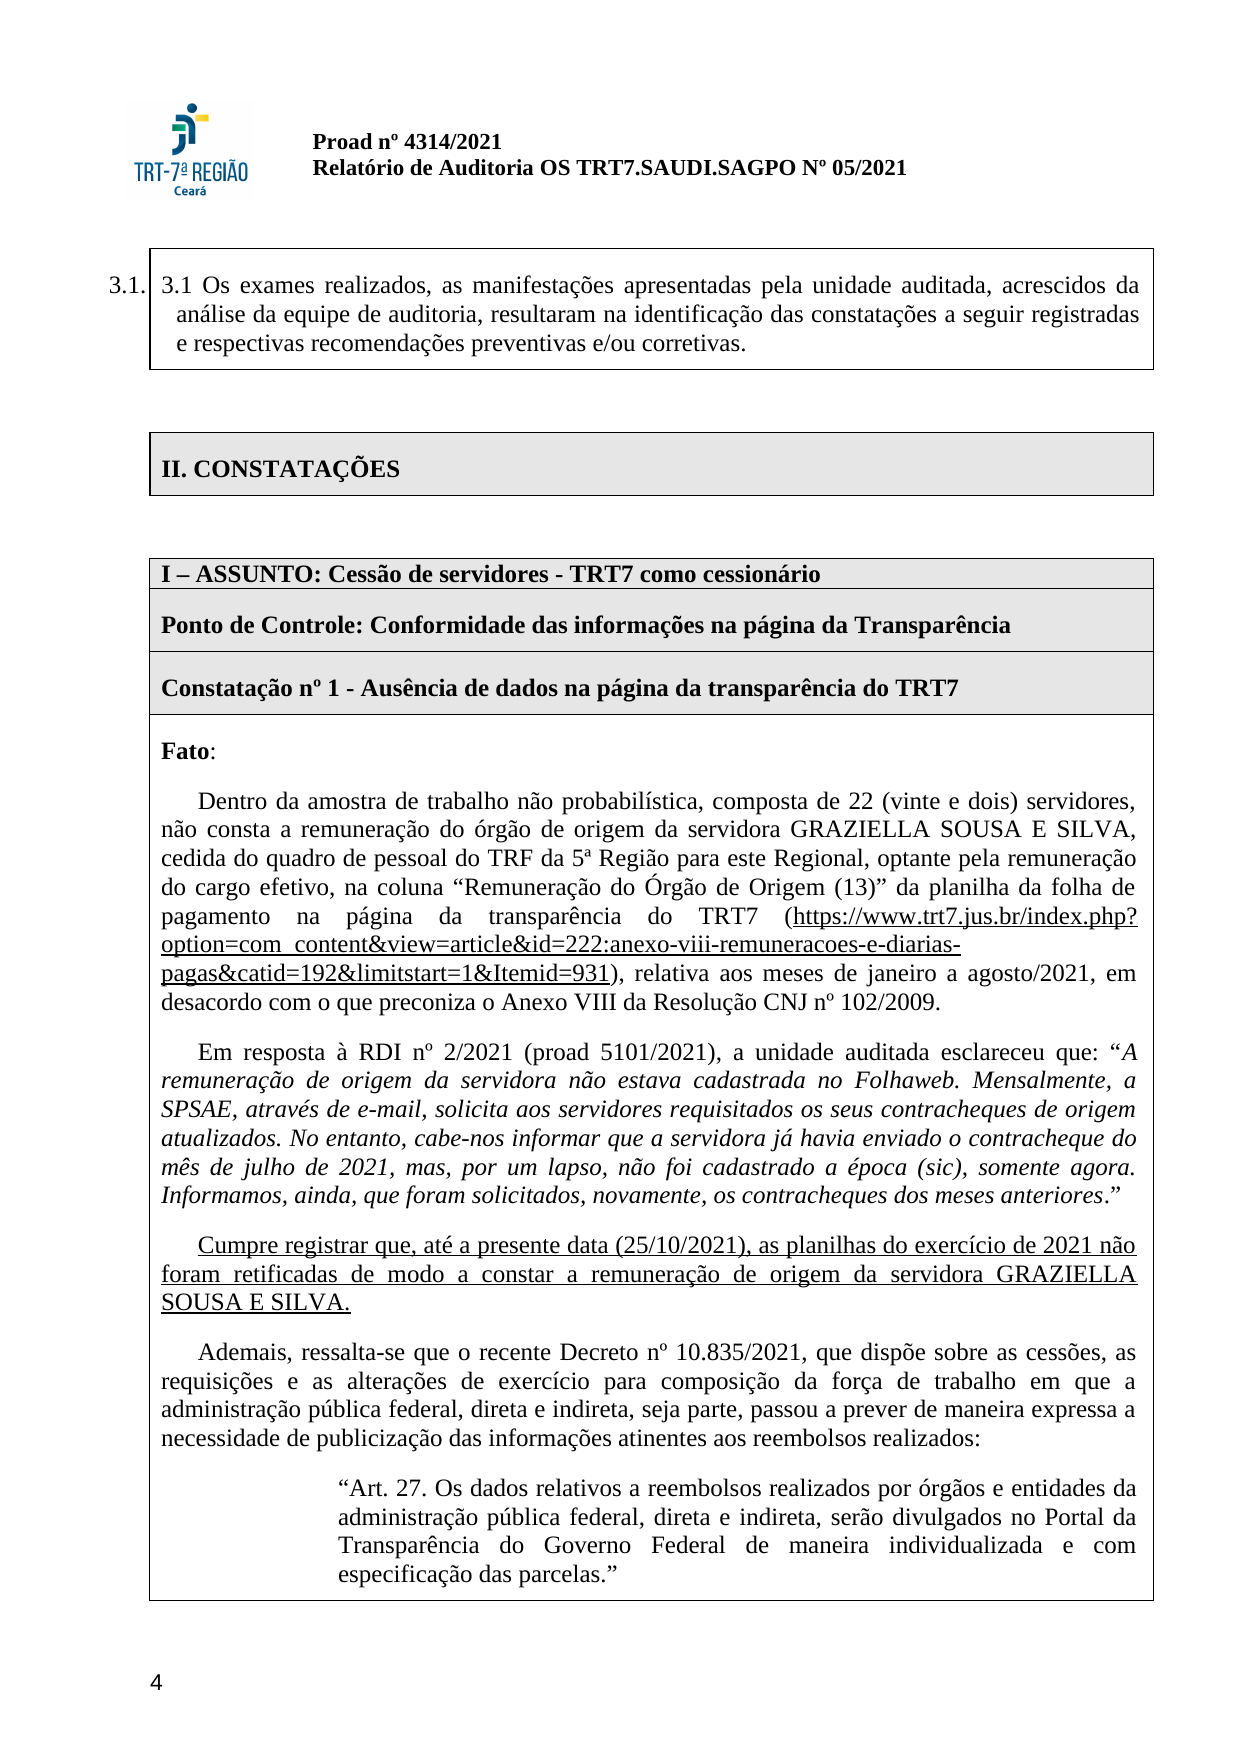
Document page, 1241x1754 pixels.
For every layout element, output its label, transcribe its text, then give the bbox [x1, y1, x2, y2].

table_cell Ponto de Controle: Conformidade das informações na página da Transparência [150, 589, 1153, 651]
table_cell Fato: Dentro da amostra de trabalho não probabilística, composta de 22 (vinte e dois) servidores, não consta a remuneração do órgão de origem da servidora GRAZIELLA SOUSA E SILVA, cedida do quadro de pessoal do TRF da 5ª Região para este Regional, optante pela remuneração do cargo efetivo, na coluna “Remuneração do Órgão de Origem (13)” da planilha da folha de pagamento na página da transparência do TRT7 (https://www.trt7.jus.br/index.php?option=com_content&view=article&id=222:anexo-viii-remuneracoes-e-diarias-pagas&catid=192&limitstart=1&Itemid=931), relativa aos meses de janeiro a agosto/2021, em desacordo com o que preconiza o Anexo VIII da Resolução CNJ nº 102/2009. Em resposta à RDI nº 2/2021 (proad 5101/2021), a unidade auditada esclareceu que: “A remuneração de origem da servidora não estava cadastrada no Folhaweb. Mensalmente, a SPSAE, através de e-mail, solicita aos servidores requisitados os seus contracheques de origem atualizados. No entanto, cabe-nos informar que a servidora já havia enviado o contracheque do mês de julho de 2021, mas, por um lapso, não foi cadastrado a época (sic), somente agora. Informamos, ainda, que foram solicitados, novamente, os contracheques dos meses anteriores.” Cumpre registrar que, até a presente data (25/10/2021), as planilhas do exercício de 2021 não foram retificadas de modo a constar a remuneração de origem da servidora GRAZIELLA SOUSA E SILVA. Ademais, ressalta-se que o recente Decreto nº 10.835/2021, que dispõe sobre as cessões, as requisições e as alterações de exercício para composição da força de trabalho em que a administração pública federal, direta e indireta, seja parte, passou a prever de maneira expressa a necessidade de publicização das informações atinentes aos reembolsos realizados: “Art. 27. Os dados relativos a reembolsos realizados por órgãos e entidades da administração pública federal, direta e indireta, serão divulgados no Portal da Transparência do Governo Federal de maneira individualizada e com especificação das parcelas.” [150, 715, 1153, 1600]
table_cell 3.1 Os exames realizados, as manifestações apresentadas pela unidade auditada, acrescidos da análise da equipe de auditoria, resultaram na identificação das constatações a seguir registradas e respectivas recomendações preventivas e/ou corretivas. [151, 249, 1153, 369]
table_header I – ASSUNTO: Cessão de servidores - TRT7 como cessionário [150, 559, 1153, 588]
table_cell Constatação nº 1 - Ausência de dados na página da transparência do TRT7 [150, 652, 1153, 714]
picture [123, 101, 254, 201]
table_header II. CONSTATAÇÕES [151, 433, 1153, 495]
